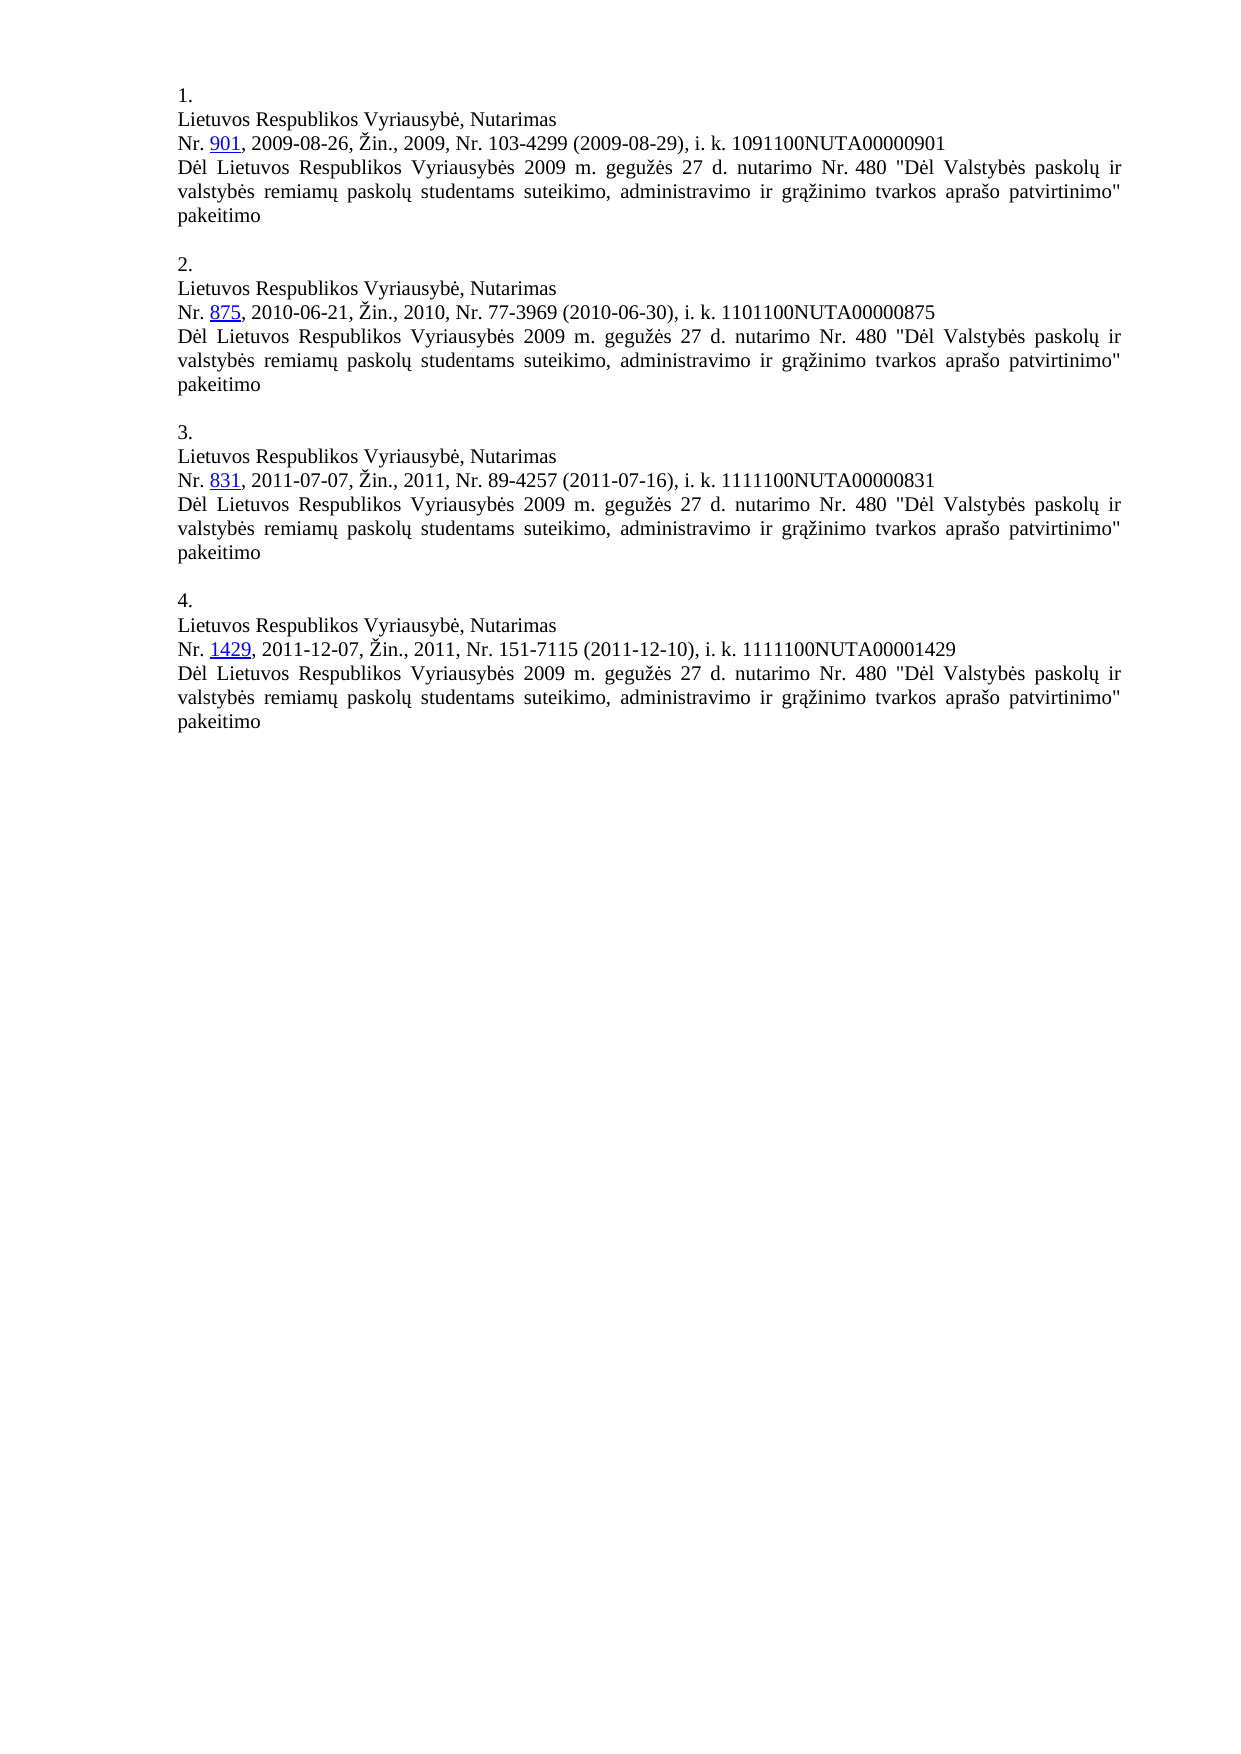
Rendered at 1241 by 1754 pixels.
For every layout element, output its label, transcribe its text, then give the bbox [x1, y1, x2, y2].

text 1. [177, 83, 1122, 107]
text Lietuvos Respublikos Vyriausybė, Nutarimas [177, 276, 1122, 300]
text Nr. 1429, 2011-12-07, Žin., 2011, Nr. 151-7115 (2011-12-10), i. k. 1111100NUTA00001429 [177, 637, 1122, 661]
text Nr. 831, 2011-07-07, Žin., 2011, Nr. 89-4257 (2011-07-16), i. k. 1111100NUTA00000831 [177, 468, 1122, 492]
text 4. [177, 588, 1122, 612]
text Dėl Lietuvos Respublikos Vyriausybės 2009 m. gegužės 27 d. nutarimo Nr. 480 "Dėl Valstybės paskolų ir valstybės remiamų paskolų studentams suteikimo, administravimo ir grąžinimo tvarkos aprašo patvirtinimo" pakeitimo [177, 324, 1122, 396]
text Nr. 901, 2009-08-26, Žin., 2009, Nr. 103-4299 (2009-08-29), i. k. 1091100NUTA00000901 [177, 131, 1122, 155]
text Lietuvos Respublikos Vyriausybė, Nutarimas [177, 444, 1122, 468]
text 3. [177, 420, 1122, 444]
text Nr. 875, 2010-06-21, Žin., 2010, Nr. 77-3969 (2010-06-30), i. k. 1101100NUTA00000875 [177, 300, 1122, 324]
text Lietuvos Respublikos Vyriausybė, Nutarimas [177, 612, 1122, 637]
text Dėl Lietuvos Respublikos Vyriausybės 2009 m. gegužės 27 d. nutarimo Nr. 480 "Dėl Valstybės paskolų ir valstybės remiamų paskolų studentams suteikimo, administravimo ir grąžinimo tvarkos aprašo patvirtinimo" pakeitimo [177, 155, 1122, 227]
text Dėl Lietuvos Respublikos Vyriausybės 2009 m. gegužės 27 d. nutarimo Nr. 480 "Dėl Valstybės paskolų ir valstybės remiamų paskolų studentams suteikimo, administravimo ir grąžinimo tvarkos aprašo patvirtinimo" pakeitimo [177, 492, 1122, 564]
text Dėl Lietuvos Respublikos Vyriausybės 2009 m. gegužės 27 d. nutarimo Nr. 480 "Dėl Valstybės paskolų ir valstybės remiamų paskolų studentams suteikimo, administravimo ir grąžinimo tvarkos aprašo patvirtinimo" pakeitimo [177, 661, 1122, 733]
text Lietuvos Respublikos Vyriausybė, Nutarimas [177, 107, 1122, 131]
text 2. [177, 252, 1122, 276]
